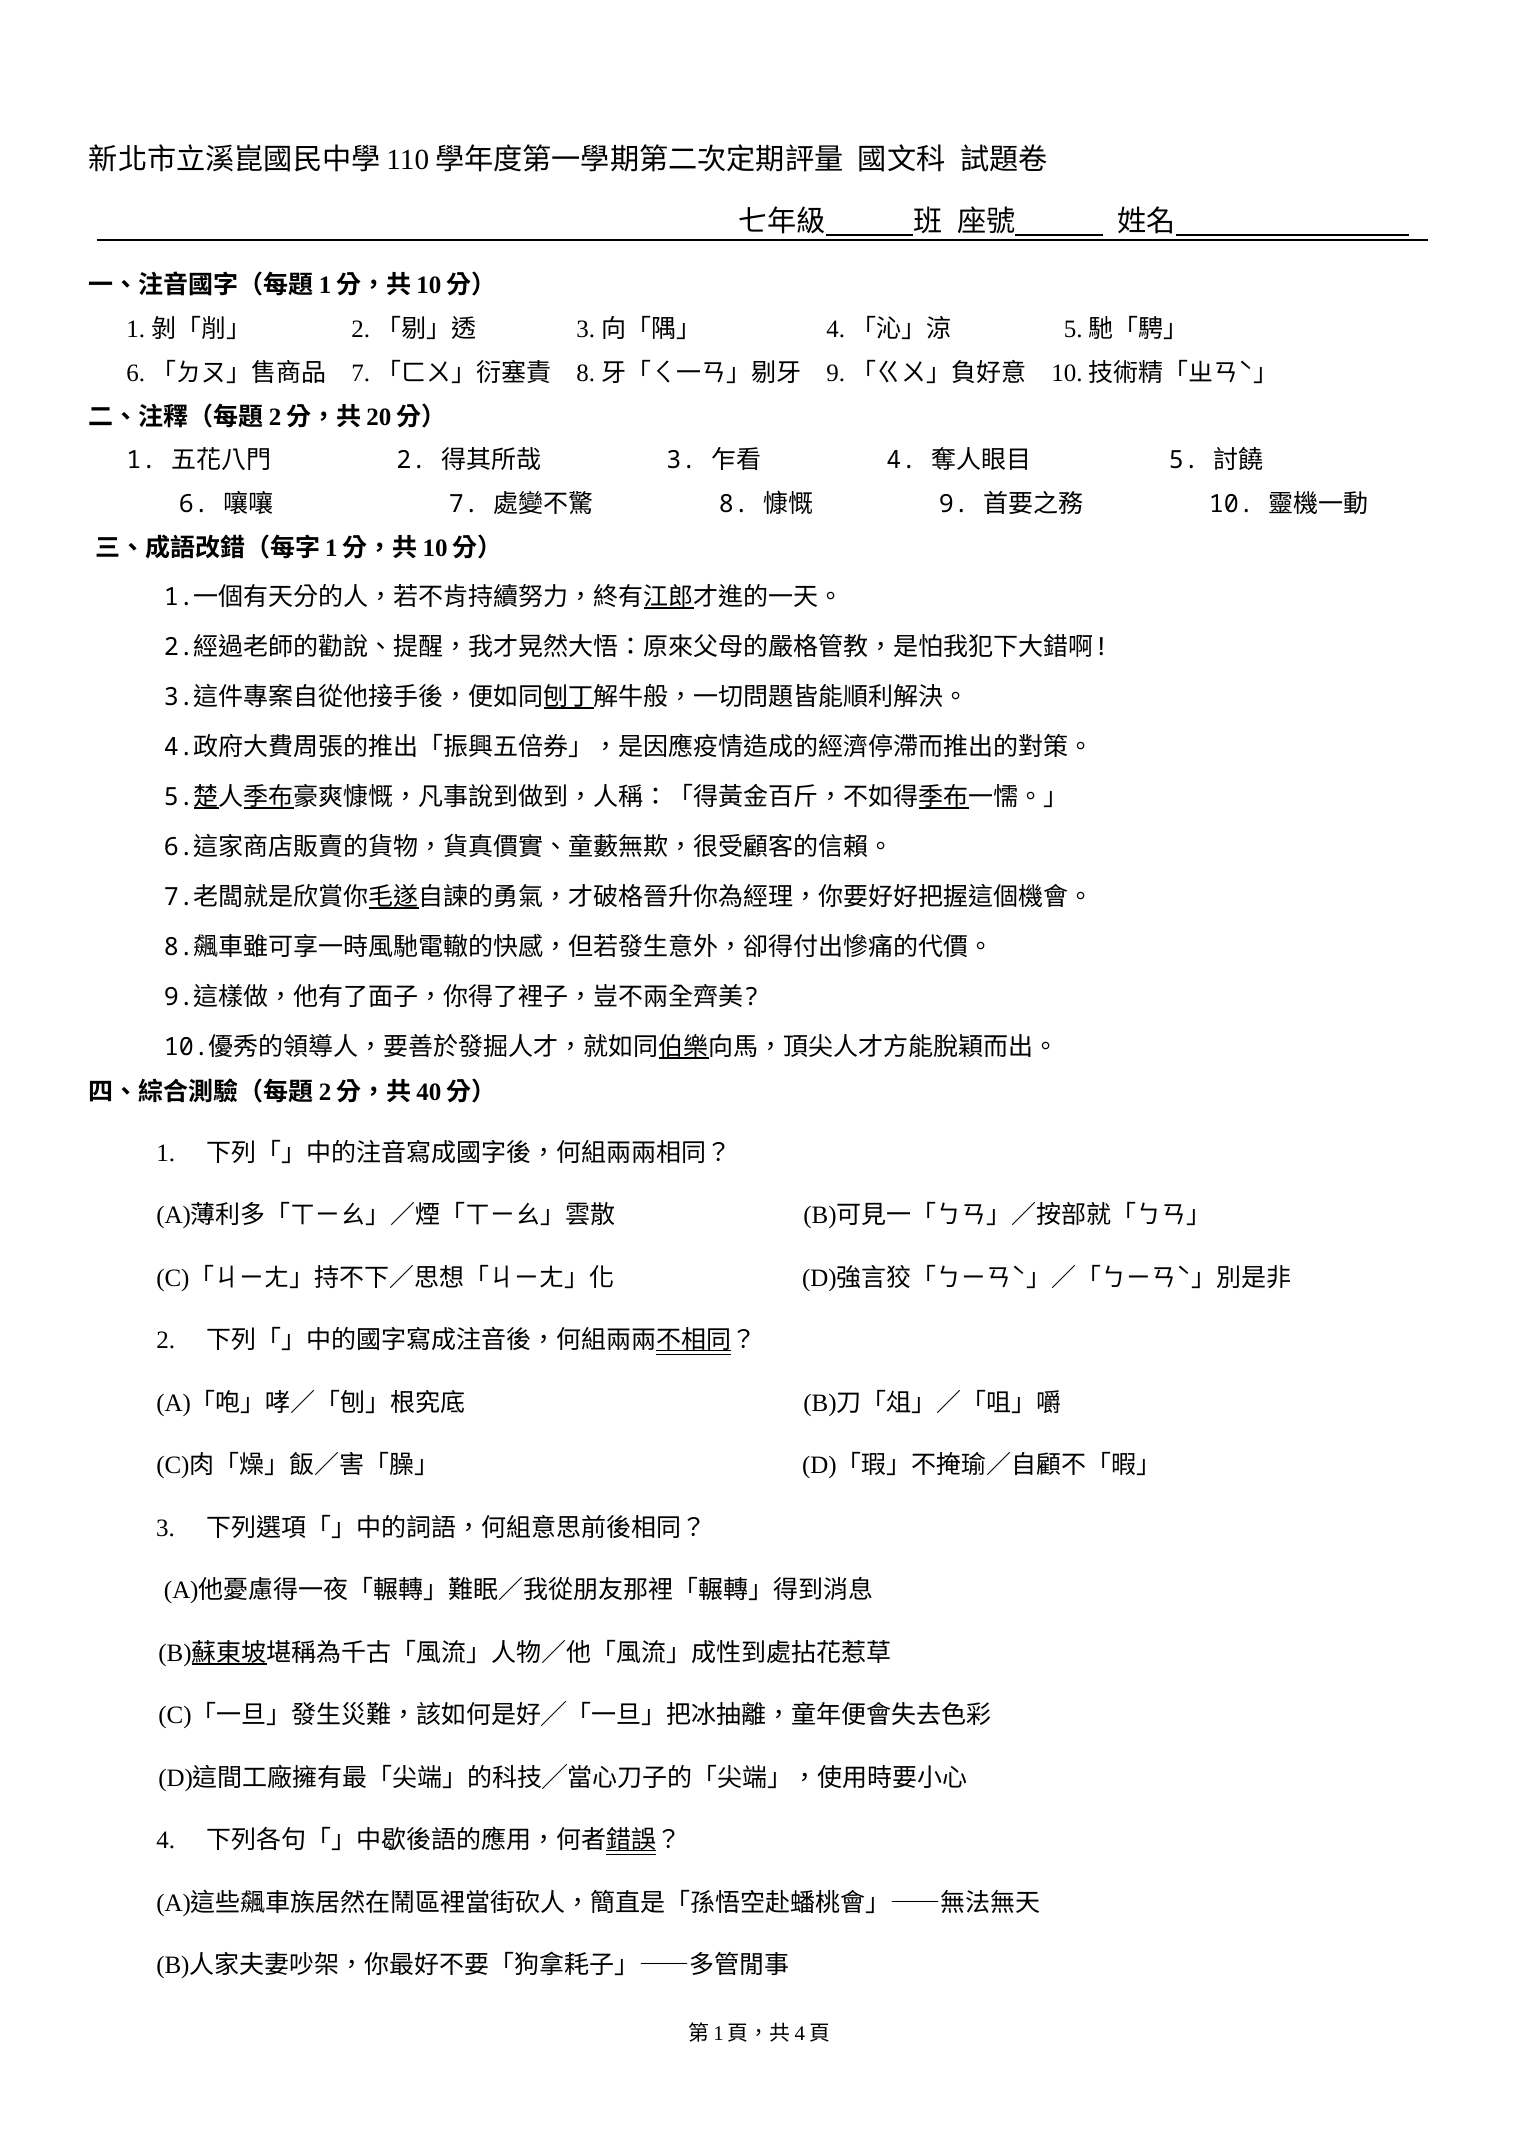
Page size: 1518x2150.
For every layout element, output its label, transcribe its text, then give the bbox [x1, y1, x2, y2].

text (C)肉「燥」飯／害「臊」 (D)「瑕」不掩瑜／自顧不「暇」 [156, 1421, 1429, 1484]
text (A)他憂慮得一夜「輾轉」難眠／我從朋友那裡「輾轉」得到消息 [89, 1546, 1429, 1609]
text (C)「ㄐㄧㄤ」持不下／思想「ㄐㄧㄤ」化 (D)強言狡「ㄅㄧㄢˋ」／「ㄅㄧㄢˋ」別是非 [156, 1234, 1429, 1296]
text 5.楚人季布豪爽慷慨，凡事說到做到，人稱：「得黃金百斤，不如得季布一懦。」 [164, 765, 1429, 815]
text 一、注音國字（每題1分，共10分） [89, 259, 1429, 302]
text (B)人家夫妻吵架，你最好不要「狗拿耗子」――多管閒事 [156, 1921, 1429, 1984]
text 新北市立溪崑國民中學110學年度第一學期第二次定期評量 國文科 試題卷 [89, 115, 1429, 177]
text (D)這間工廠擁有最「尖端」的科技╱當心刀子的「尖端」，使用時要小心 [133, 1734, 1429, 1796]
text 七年級 班 座號 姓名 [738, 177, 1429, 240]
text (A)這些飆車族居然在鬧區裡當街砍人，簡直是「孫悟空赴蟠桃會」――無法無天 [156, 1859, 1429, 1921]
text 1. 五花八門 2. 得其所哉 3. 乍看 4. 奪人眼目 5. 討饒 [89, 434, 1429, 477]
text 四、綜合測驗（每題2分，共40分） [89, 1065, 1429, 1109]
text 9.這樣做，他有了面子，你得了裡子，豈不兩全齊美? [164, 965, 1429, 1015]
text (C)「一旦」發生災難，該如何是好╱「一旦」把冰抽離，童年便會失去色彩 [133, 1671, 1429, 1734]
text (A)薄利多「ㄒㄧㄠ」／煙「ㄒㄧㄠ」雲散 (B)可見一「ㄅㄢ」／按部就「ㄅㄢ」 [156, 1171, 1429, 1234]
text (A)「咆」哮／「刨」根究底 (B)刀「俎」／「咀」嚼 [156, 1359, 1429, 1421]
text 8.飆車雖可享一時風馳電轍的快感，但若發生意外，卻得付出慘痛的代價。 [164, 915, 1429, 965]
text 1. 剝「削」 2. 「剔」透 3. 向「隅」 4. 「沁」涼 5. 馳「騁」 [89, 302, 1429, 346]
text 1.一個有天分的人，若不肯持續努力，終有江郎才進的一天。 [164, 565, 1429, 615]
list 下列選項「」中的詞語，何組意思前後相同？ [156, 1484, 1429, 1546]
text 3.這件專案自從他接手後，便如同刨丁解牛般，一切問題皆能順利解決。 [164, 665, 1429, 715]
text 二、注釋（每題2分，共20分） [89, 390, 1429, 434]
text 4.政府大費周張的推出「振興五倍券」，是因應疫情造成的經濟停滯而推出的對策。 [164, 715, 1429, 765]
text 7.老闆就是欣賞你毛遂自諫的勇氣，才破格晉升你為經理，你要好好把握這個機會。 [164, 865, 1429, 915]
list 下列「」中的國字寫成注音後，何組兩兩不相同？ [156, 1296, 1429, 1359]
text 6.這家商店販賣的貨物，貨真價實、童藪無欺，很受顧客的信賴。 [164, 815, 1429, 865]
text 2.經過老師的勸說、提醒，我才晃然大悟：原來父母的嚴格管教，是怕我犯下大錯啊! [164, 615, 1429, 665]
text (B)蘇東坡堪稱為千古「風流」人物／他「風流」成性到處拈花惹草 [133, 1609, 1429, 1671]
text 10.優秀的領導人，要善於發掘人才，就如同伯樂向馬，頂尖人才方能脫穎而出。 [164, 1015, 1429, 1065]
list 下列各句「」中歇後語的應用，何者錯誤？ [156, 1796, 1429, 1859]
text 6. 嚷嚷 7. 處變不驚 8. 慷慨 9. 首要之務 10. 靈機一動 [89, 477, 1429, 521]
list 下列「」中的注音寫成國字後，何組兩兩相同？ [156, 1109, 1429, 1171]
text 三、成語改錯（每字1分，共10分） [89, 521, 1429, 565]
text 6. 「ㄉㄡ」售商品 7. 「ㄈㄨ」衍塞責 8. 牙「ㄑ一ㄢ」剔牙 9. 「ㄍㄨ」負好意 10. 技術精「ㄓㄢˋ」 [89, 346, 1429, 390]
